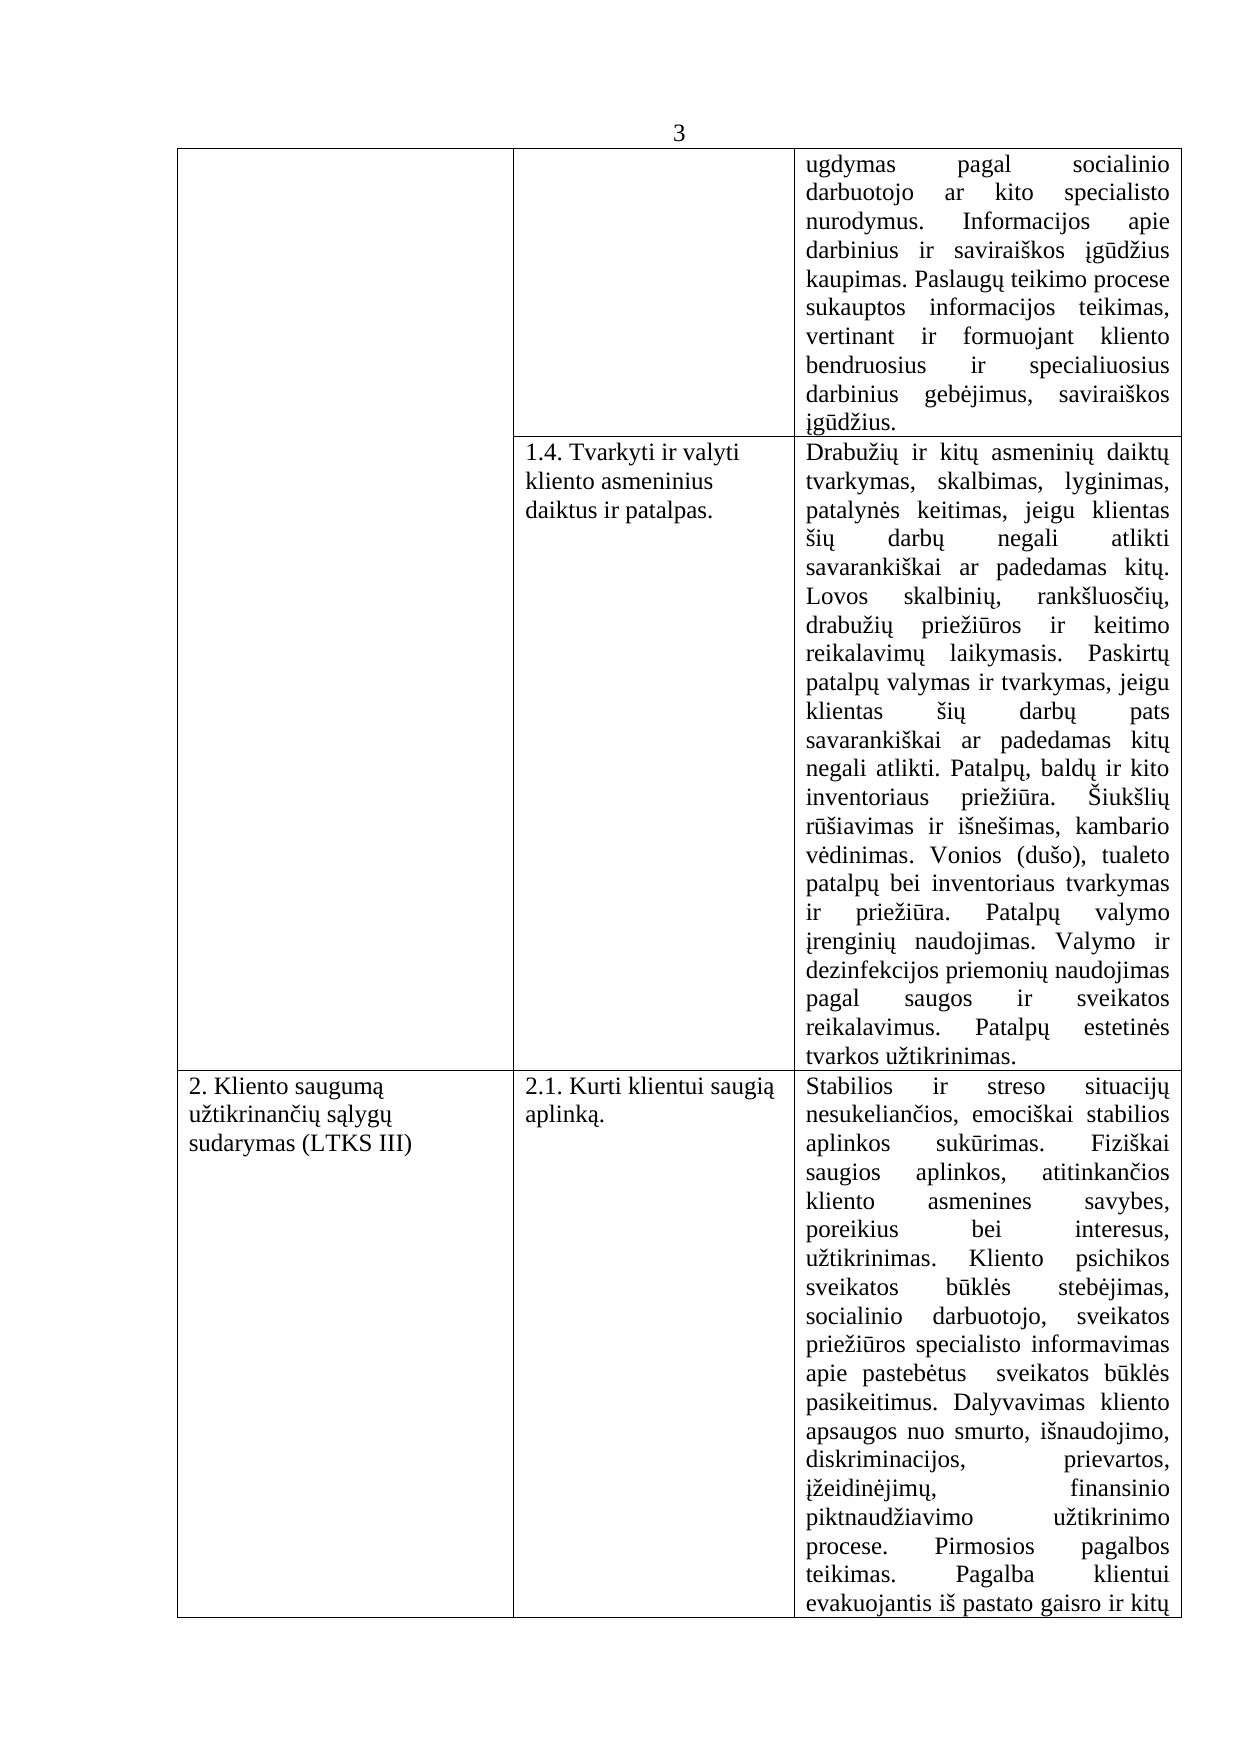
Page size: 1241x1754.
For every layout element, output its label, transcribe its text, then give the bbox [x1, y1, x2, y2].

table_cell Drabužių ir kitų asmeninių daiktų tvarkymas, skalbimas, lyginimas, patalynės keitimas, jeigu klientas šių darbų negali atlikti savarankiškai ar padedamas kitų. Lovos skalbinių, rankšluosčių, drabužių priežiūros ir keitimo reikalavimų laikymasis. Paskirtų patalpų valymas ir tvarkymas, jeigu klientas šių darbų pats savarankiškai ar padedamas kitų negali atlikti. Patalpų, baldų ir kito inventoriaus priežiūra. Šiukšlių rūšiavimas ir išnešimas, kambario vėdinimas. Vonios (dušo), tualeto patalpų bei inventoriaus tvarkymas ir priežiūra. Patalpų valymo įrenginių naudojimas. Valymo ir dezinfekcijos priemonių naudojimas pagal saugos ir sveikatos reikalavimus. Patalpų estetinės tvarkos užtikrinimas. [795, 437, 1181, 1070]
table_cell 2. Kliento saugumą užtikrinančių sąlygų sudarymas (LTKS III) [178, 1071, 513, 1617]
table_cell [514, 149, 794, 436]
table_cell Stabilios ir streso situacijų nesukeliančios, emociškai stabilios aplinkos sukūrimas. Fiziškai saugios aplinkos, atitinkančios kliento asmenines savybes, poreikius bei interesus, užtikrinimas. Kliento psichikos sveikatos būklės stebėjimas, socialinio darbuotojo, sveikatos priežiūros specialisto informavimas apie pastebėtus sveikatos būklės pasikeitimus. Dalyvavimas kliento apsaugos nuo smurto, išnaudojimo, diskriminacijos, prievartos, įžeidinėjimų, finansinio piktnaudžiavimo užtikrinimo procese. Pirmosios pagalbos teikimas. Pagalba klientui evakuojantis iš pastato gaisro ir kitų [795, 1071, 1181, 1617]
table_cell 2.1. Kurti klientui saugią aplinką. [514, 1071, 794, 1617]
table_cell [178, 149, 513, 1070]
table_cell ugdymas pagal socialinio darbuotojo ar kito specialisto nurodymus. Informacijos apie darbinius ir saviraiškos įgūdžius kaupimas. Paslaugų teikimo procese sukauptos informacijos teikimas, vertinant ir formuojant kliento bendruosius ir specialiuosius darbinius gebėjimus, saviraiškos įgūdžius. [795, 149, 1181, 436]
table_cell 1.4. Tvarkyti ir valyti kliento asmeninius daiktus ir patalpas. [514, 437, 794, 1070]
